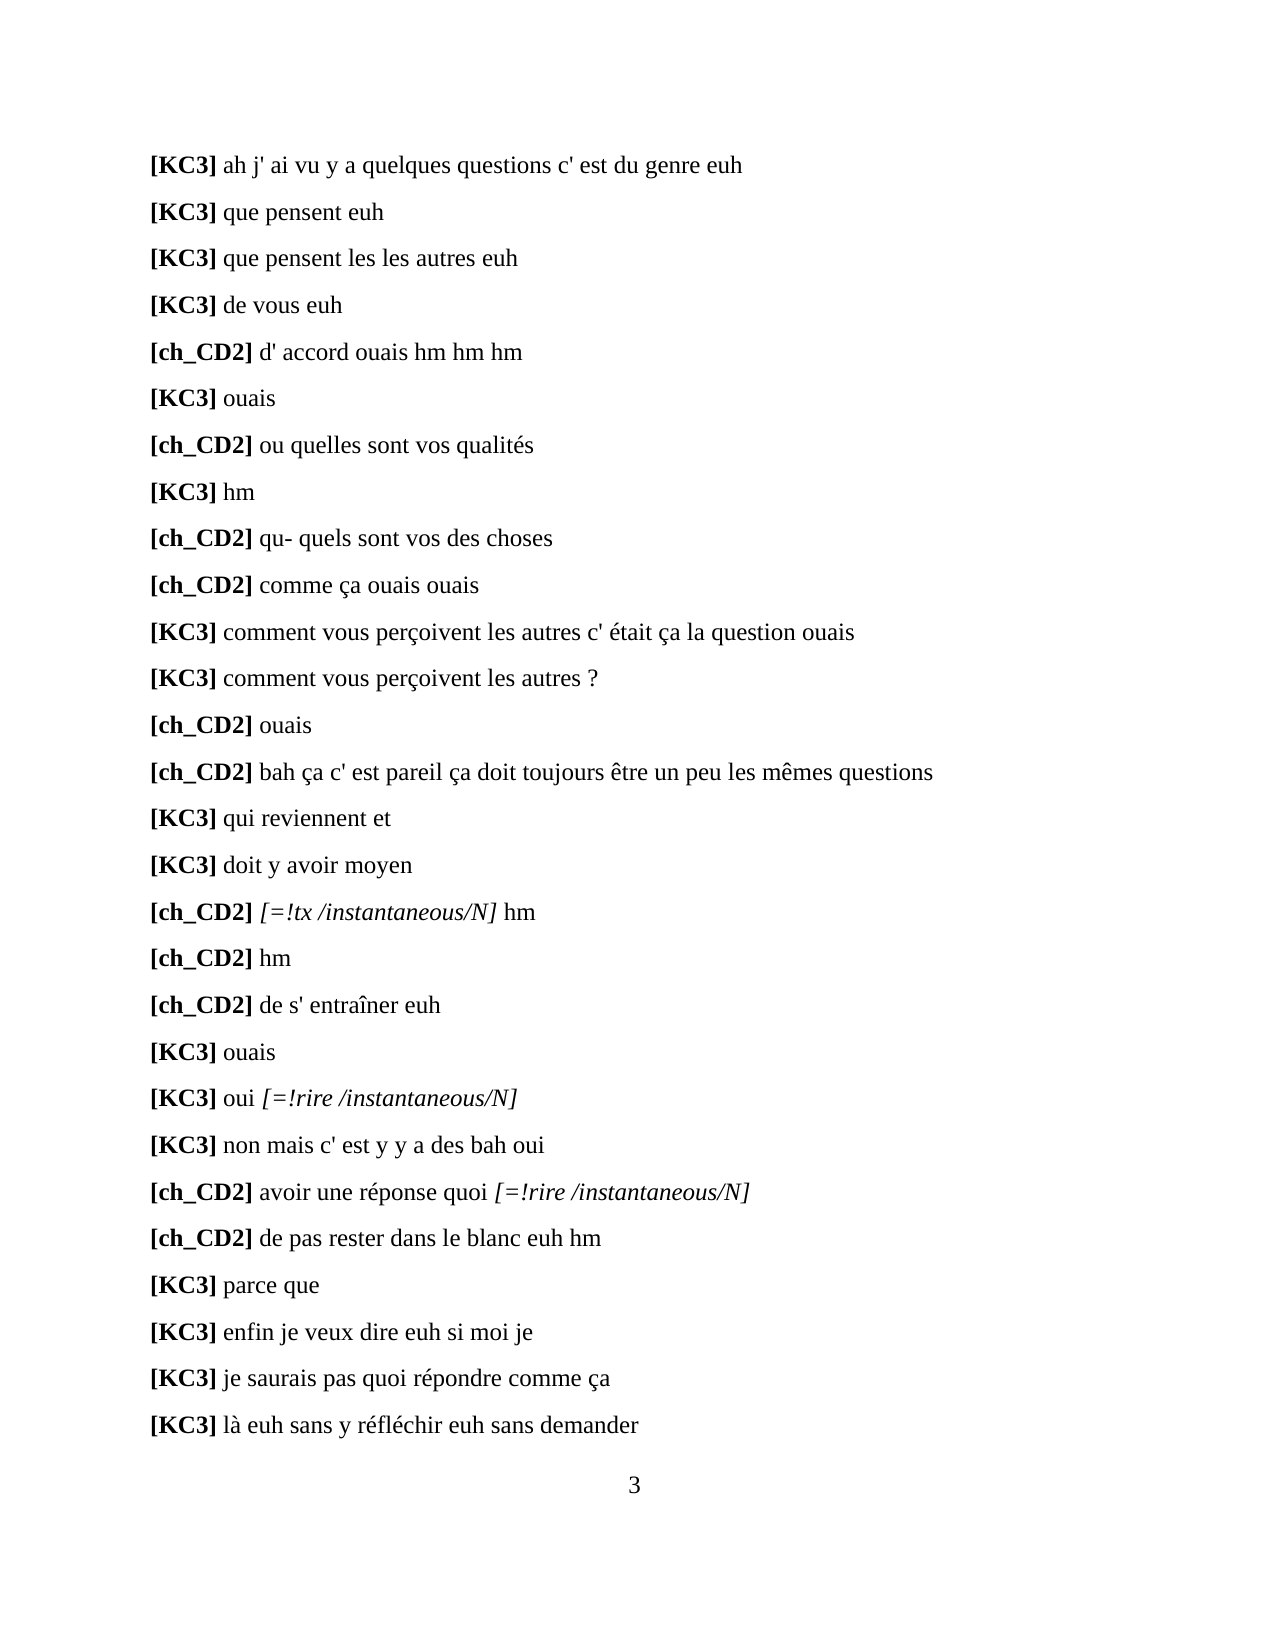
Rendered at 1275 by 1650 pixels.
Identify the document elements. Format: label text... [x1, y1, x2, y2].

text [ch_CD2] ou quelles sont vos qualités [150, 430, 1125, 459]
text [KC3] ah j' ai vu y a quelques questions c' est du genre euh [150, 150, 1125, 179]
text [KC3] de vous euh [150, 290, 1125, 319]
text [KC3] je saurais pas quoi répondre comme ça [150, 1363, 1125, 1392]
text [KC3] ouais [150, 383, 1125, 412]
text [KC3] comment vous perçoivent les autres c' était ça la question ouais [150, 617, 1125, 645]
text [KC3] parce que [150, 1270, 1125, 1299]
text [ch_CD2] ouais [150, 710, 1125, 739]
text [ch_CD2] comme ça ouais ouais [150, 570, 1125, 599]
text [ch_CD2] bah ça c' est pareil ça doit toujours être un peu les mêmes questions [150, 757, 1125, 785]
text [ch_CD2] d' accord ouais hm hm hm [150, 337, 1125, 365]
text [KC3] enfin je veux dire euh si moi je [150, 1317, 1125, 1345]
text [ch_CD2] de s' entraîner euh [150, 990, 1125, 1019]
text [KC3] que pensent les les autres euh [150, 243, 1125, 272]
text [ch_CD2] avoir une réponse quoi [=!rire /instantaneous/N] [150, 1177, 1125, 1205]
text [KC3] ouais [150, 1037, 1125, 1065]
text [ch_CD2] hm [150, 943, 1125, 972]
text [KC3] comment vous perçoivent les autres ? [150, 663, 1125, 692]
text [KC3] que pensent euh [150, 197, 1125, 225]
text [KC3] non mais c' est y y a des bah oui [150, 1130, 1125, 1159]
text [KC3] qui reviennent et [150, 803, 1125, 832]
text [ch_CD2] qu- quels sont vos des choses [150, 523, 1125, 552]
text [ch_CD2] de pas rester dans le blanc euh hm [150, 1223, 1125, 1252]
text [KC3] là euh sans y réfléchir euh sans demander [150, 1410, 1125, 1439]
text [KC3] oui [=!rire /instantaneous/N] [150, 1083, 1125, 1112]
text [KC3] doit y avoir moyen [150, 850, 1125, 879]
text [KC3] hm [150, 477, 1125, 505]
text [ch_CD2] [=!tx /instantaneous/N] hm [150, 897, 1125, 925]
